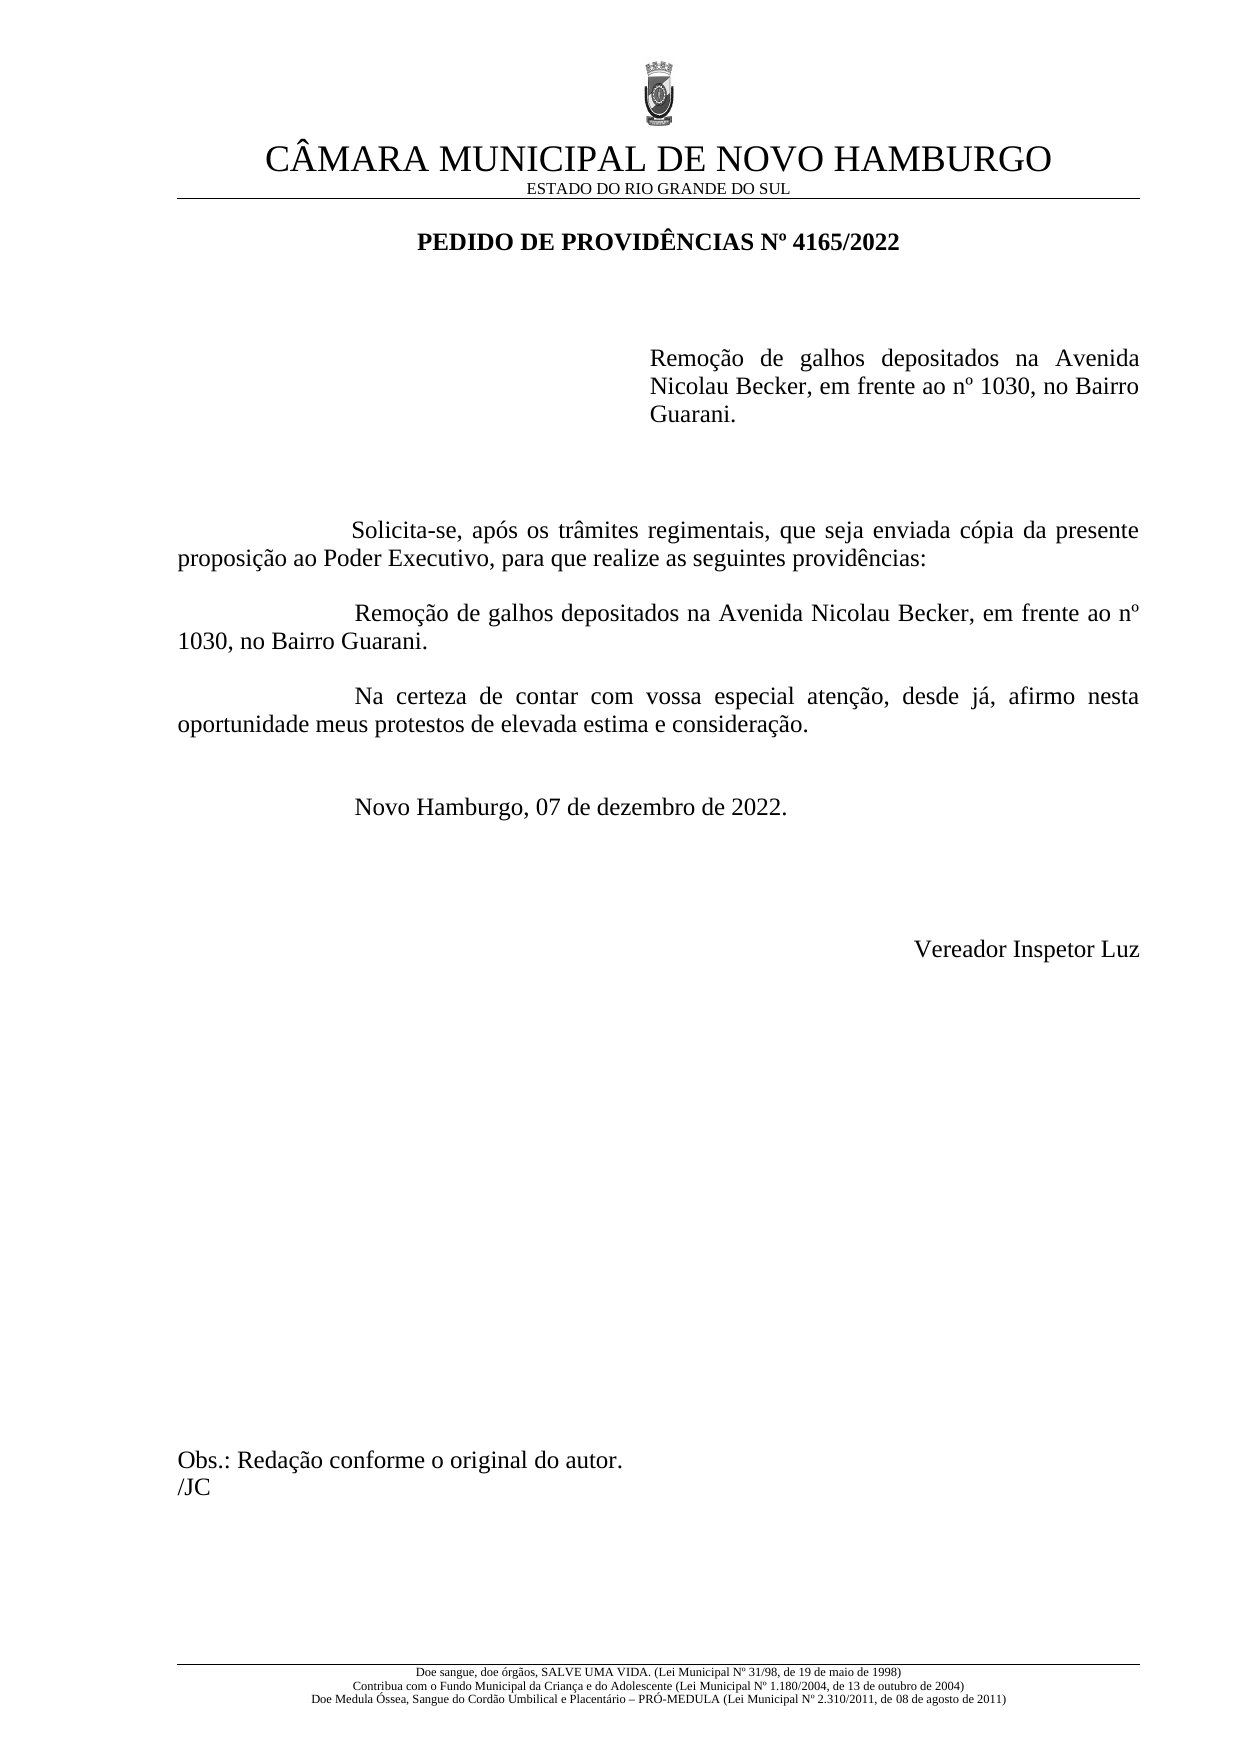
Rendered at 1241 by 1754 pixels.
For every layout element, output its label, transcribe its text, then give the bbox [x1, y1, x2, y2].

text Obs.: Redação conforme o original do autor. [177, 1446, 1140, 1473]
text Remoção de galhos depositados na Avenida Nicolau Becker, em frente ao nº 1030, no Bairro Guarani. [177, 599, 1140, 655]
text PEDIDO DE PROVIDÊNCIAS Nº 4165/2022 [177, 228, 1140, 256]
text Vereador Inspetor Luz [177, 935, 1140, 963]
text /JC [177, 1473, 1140, 1501]
text Novo Hamburgo, 07 de dezembro de 2022. [177, 793, 1140, 821]
text Remoção de galhos depositados na Avenida Nicolau Becker, em frente ao nº 1030, no Bairro Guarani. [649, 344, 1140, 428]
text Na certeza de contar com vossa especial atenção, desde já, afirmo nesta oportunidade meus protestos de elevada estima e consideração. [177, 682, 1140, 738]
text Solicita-se, após os trâmites regimentais, que seja enviada cópia da presente proposição ao Poder Executivo, para que realize as seguintes providências: [177, 516, 1140, 572]
